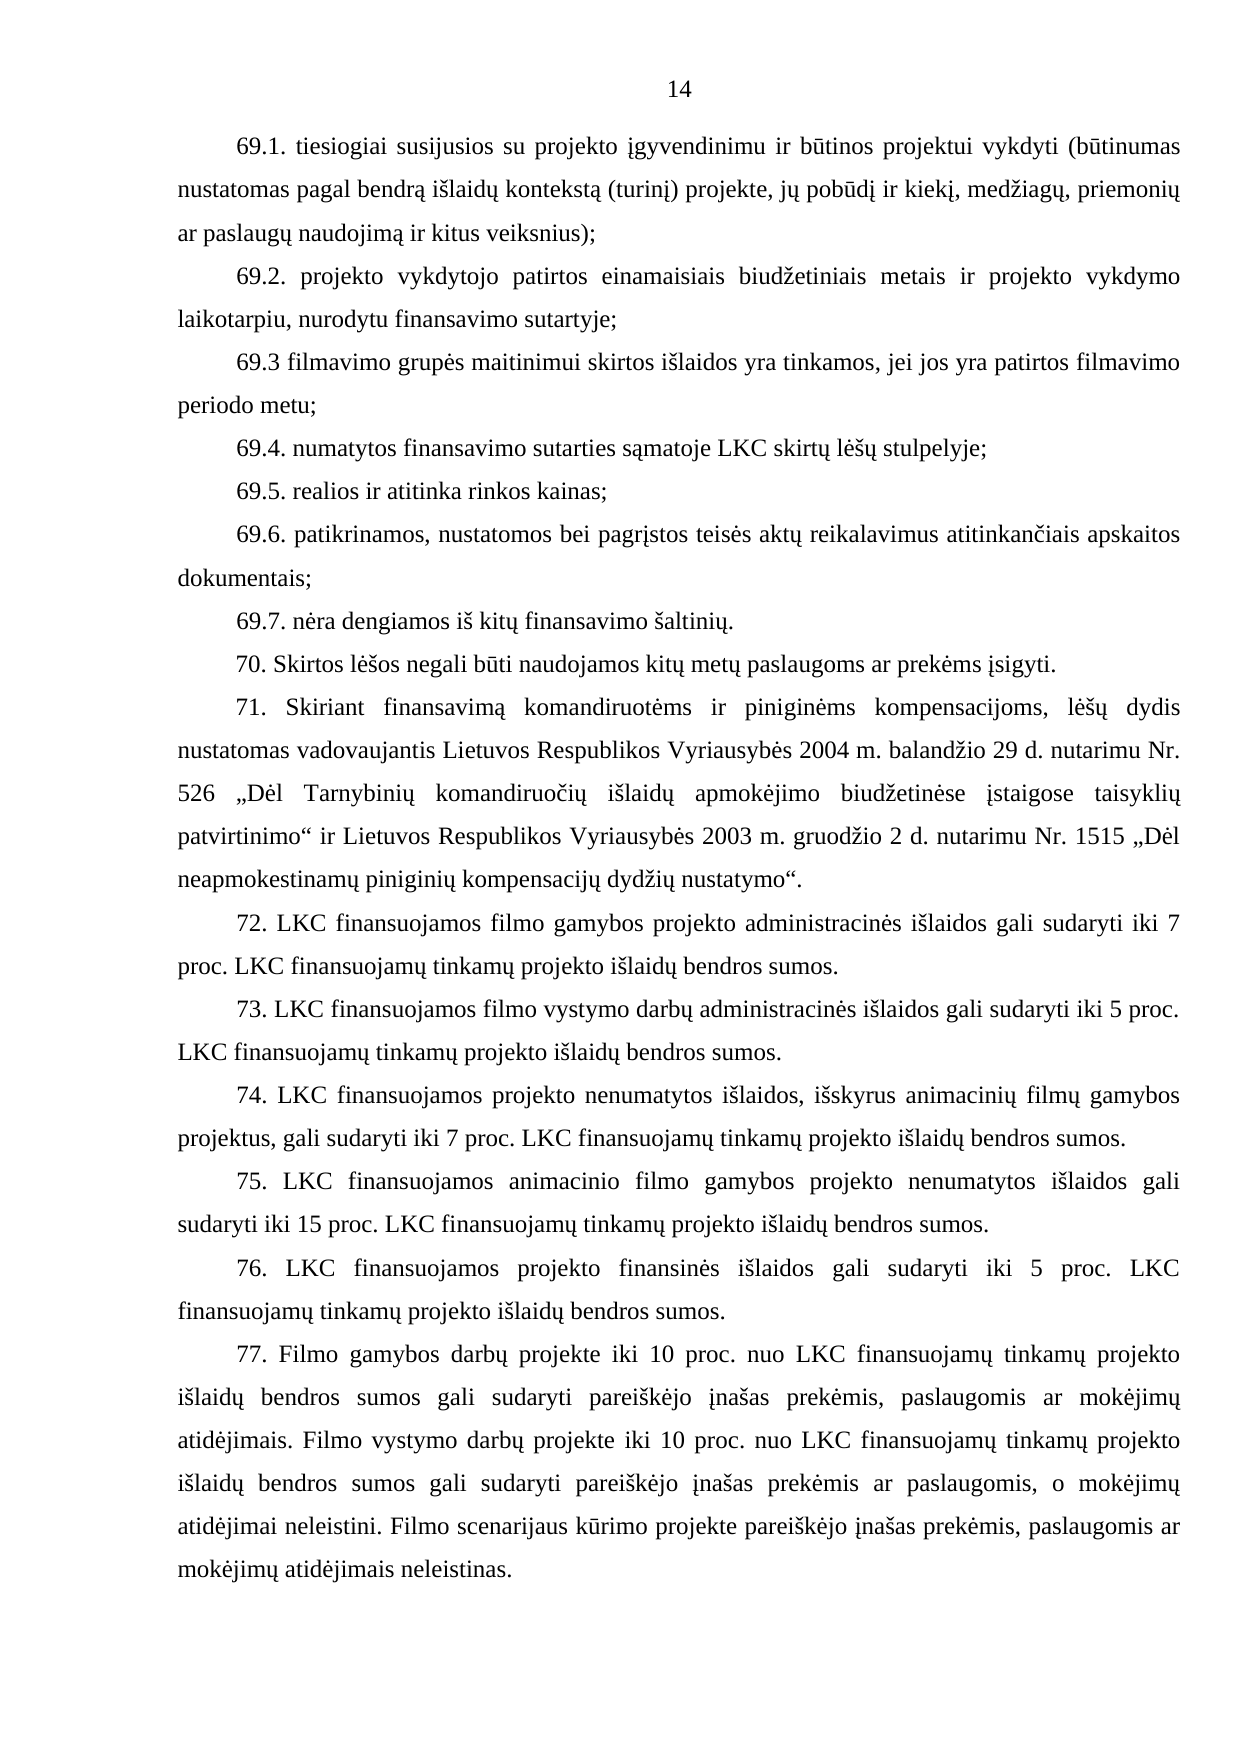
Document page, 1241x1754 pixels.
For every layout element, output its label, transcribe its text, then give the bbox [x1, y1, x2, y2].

text 72. LKC finansuojamos filmo gamybos projekto administracinės išlaidos gali sudaryti iki 7 proc. LKC finansuojamų tinkamų projekto išlaidų bendros sumos. [177, 908, 1181, 979]
text 73. LKC finansuojamos filmo vystymo darbų administracinės išlaidos gali sudaryti iki 5 proc. LKC finansuojamų tinkamų projekto išlaidų bendros sumos. [177, 994, 1181, 1066]
text 69.6. patikrinamos, nustatomos bei pagrįstos teisės aktų reikalavimus atitinkančiais apskaitos dokumentais; [177, 519, 1181, 591]
text 77. Filmo gamybos darbų projekte iki 10 proc. nuo LKC finansuojamų tinkamų projekto išlaidų bendros sumos gali sudaryti pareiškėjo įnašas prekėmis, paslaugomis ar mokėjimų atidėjimais. Filmo vystymo darbų projekte iki 10 proc. nuo LKC finansuojamų tinkamų projekto išlaidų bendros sumos gali sudaryti pareiškėjo įnašas prekėmis ar paslaugomis, o mokėjimų atidėjimai neleistini. Filmo scenarijaus kūrimo projekte pareiškėjo įnašas prekėmis, paslaugomis ar mokėjimų atidėjimais neleistinas. [177, 1339, 1181, 1583]
text 69.5. realios ir atitinka rinkos kainas; [177, 476, 1181, 505]
text 69.2. projekto vykdytojo patirtos einamaisiais biudžetiniais metais ir projekto vykdymo laikotarpiu, nurodytu finansavimo sutartyje; [177, 261, 1181, 333]
text 71. Skiriant finansavimą komandiruotėms ir piniginėms kompensacijoms, lėšų dydis nustatomas vadovaujantis Lietuvos Respublikos Vyriausybės 2004 m. balandžio 29 d. nutarimu Nr. 526 „Dėl Tarnybinių komandiruočių išlaidų apmokėjimo biudžetinėse įstaigose taisyklių patvirtinimo“ ir Lietuvos Respublikos Vyriausybės 2003 m. gruodžio 2 d. nutarimu Nr. 1515 „Dėl neapmokestinamų piniginių kompensacijų dydžių nustatymo“. [177, 692, 1181, 893]
text 69.4. numatytos finansavimo sutarties sąmatoje LKC skirtų lėšų stulpelyje; [177, 433, 1181, 462]
text 69.1. tiesiogiai susijusios su projekto įgyvendinimu ir būtinos projektui vykdyti (būtinumas nustatomas pagal bendrą išlaidų kontekstą (turinį) projekte, jų pobūdį ir kiekį, medžiagų, priemonių ar paslaugų naudojimą ir kitus veiksnius); [177, 131, 1181, 246]
text 74. LKC finansuojamos projekto nenumatytos išlaidos, išskyrus animacinių filmų gamybos projektus, gali sudaryti iki 7 proc. LKC finansuojamų tinkamų projekto išlaidų bendros sumos. [177, 1080, 1181, 1152]
text 69.7. nėra dengiamos iš kitų finansavimo šaltinių. [177, 606, 1181, 634]
text 76. LKC finansuojamos projekto finansinės išlaidos gali sudaryti iki 5 proc. LKC finansuojamų tinkamų projekto išlaidų bendros sumos. [177, 1253, 1181, 1324]
text 69.3 filmavimo grupės maitinimui skirtos išlaidos yra tinkamos, jei jos yra patirtos filmavimo periodo metu; [177, 347, 1181, 419]
text 75. LKC finansuojamos animacinio filmo gamybos projekto nenumatytos išlaidos gali sudaryti iki 15 proc. LKC finansuojamų tinkamų projekto išlaidų bendros sumos. [177, 1166, 1181, 1238]
text 70. Skirtos lėšos negali būti naudojamos kitų metų paslaugoms ar prekėms įsigyti. [177, 649, 1181, 678]
